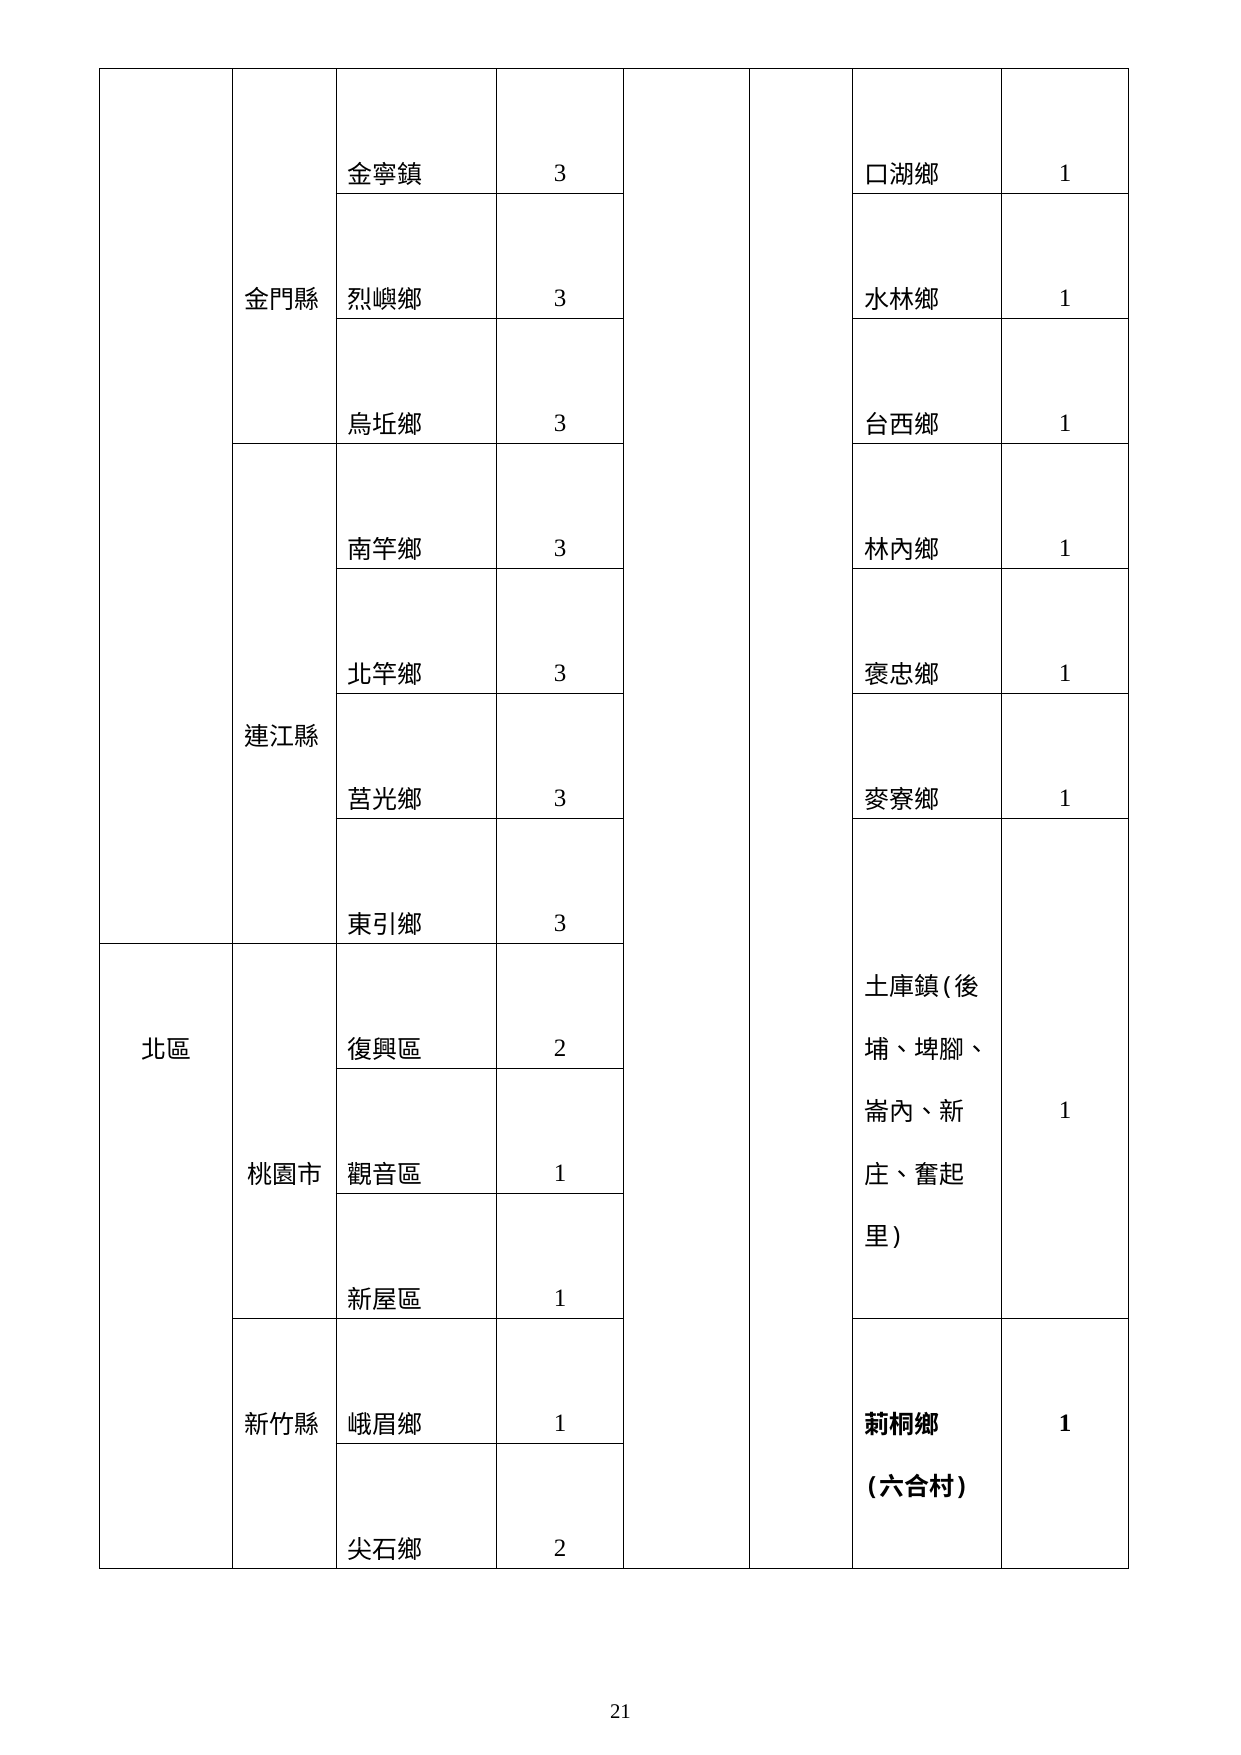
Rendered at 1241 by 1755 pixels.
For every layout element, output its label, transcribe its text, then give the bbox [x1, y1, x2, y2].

table_cell 2 [497, 1444, 623, 1568]
table_cell 麥寮鄉 [853, 694, 1001, 818]
table_cell 尖石鄉 [337, 1444, 496, 1568]
table_cell 峨眉鄉 [337, 1319, 496, 1443]
table_cell 1 [1002, 819, 1128, 1318]
table_cell 莿桐鄉 (六合村) [853, 1319, 1001, 1568]
table_cell 桃園市 [233, 944, 336, 1318]
table_cell 台西鄉 [853, 319, 1001, 443]
table_cell 新竹縣 [233, 1319, 336, 1568]
table_cell [624, 69, 749, 1568]
table_cell 水林鄉 [853, 194, 1001, 318]
table_cell 3 [497, 819, 623, 943]
table_cell 褒忠鄉 [853, 569, 1001, 693]
table_cell 3 [497, 444, 623, 568]
table_cell 1 [1002, 1319, 1128, 1568]
table_cell 1 [1002, 69, 1128, 193]
table_cell 1 [497, 1319, 623, 1443]
table_cell 新屋區 [337, 1194, 496, 1318]
table_cell 口湖鄉 [853, 69, 1001, 193]
table_cell 北竿鄉 [337, 569, 496, 693]
table_cell 東引鄉 [337, 819, 496, 943]
table_cell 3 [497, 69, 623, 193]
table_cell 3 [497, 194, 623, 318]
table_cell 觀音區 [337, 1069, 496, 1193]
table_cell 南竿鄉 [337, 444, 496, 568]
table_cell 莒光鄉 [337, 694, 496, 818]
table_cell 1 [1002, 319, 1128, 443]
table_cell 1 [1002, 569, 1128, 693]
table_cell [100, 69, 232, 943]
table_cell 林內鄉 [853, 444, 1001, 568]
table_cell 3 [497, 569, 623, 693]
table_cell 2 [497, 944, 623, 1068]
table_cell 金寧鎮 [337, 69, 496, 193]
table_cell 1 [497, 1194, 623, 1318]
table_cell 1 [1002, 694, 1128, 818]
table_cell 連江縣 [233, 444, 336, 943]
table_cell 烏坵鄉 [337, 319, 496, 443]
table_cell 3 [497, 319, 623, 443]
table_cell 3 [497, 694, 623, 818]
table_cell [750, 69, 852, 1568]
table_cell 金門縣 [233, 69, 336, 443]
table_cell 烈嶼鄉 [337, 194, 496, 318]
table_cell 1 [1002, 194, 1128, 318]
table_cell 復興區 [337, 944, 496, 1068]
table_cell 1 [497, 1069, 623, 1193]
table_cell 北區 [100, 944, 232, 1568]
table_cell 土庫鎮(後埔、埤腳、崙內、新庄、奮起里) [853, 819, 1001, 1318]
table_cell 1 [1002, 444, 1128, 568]
